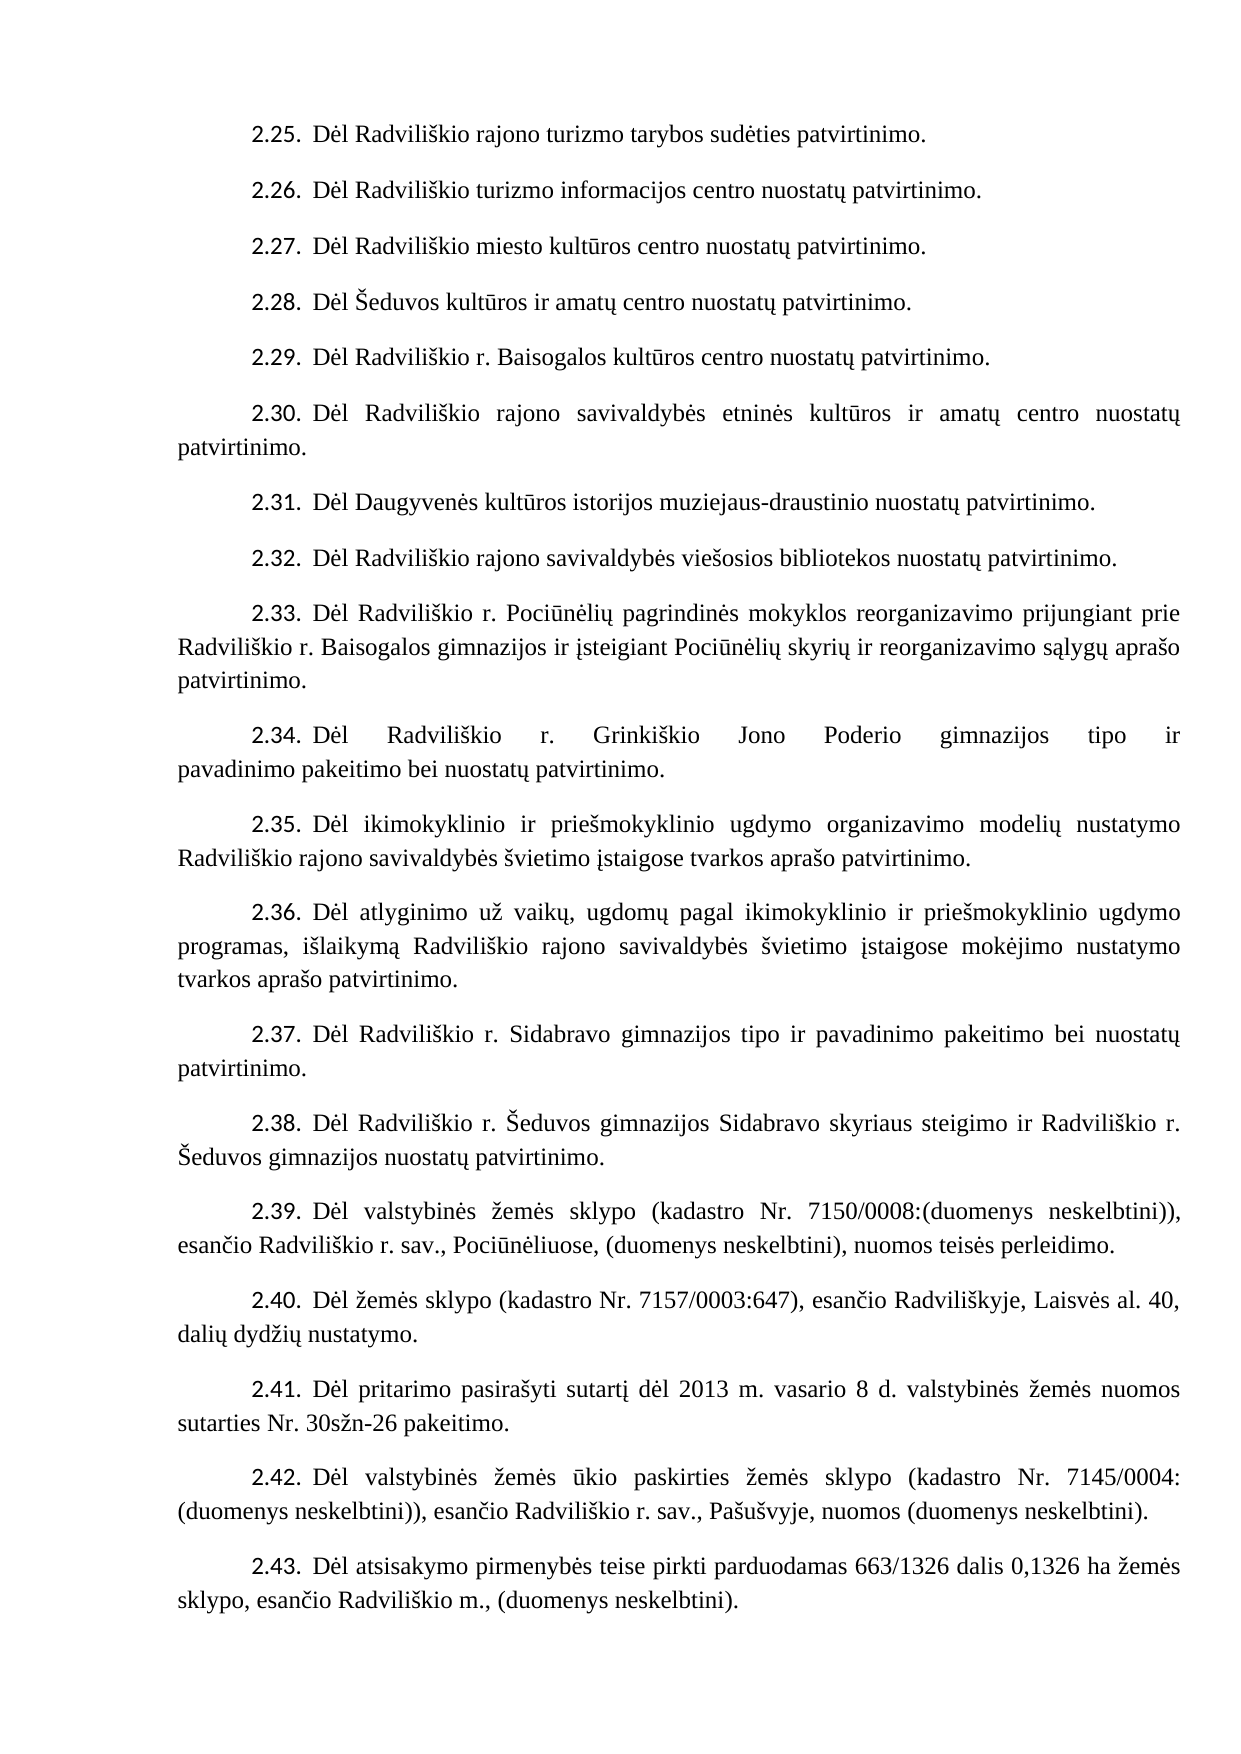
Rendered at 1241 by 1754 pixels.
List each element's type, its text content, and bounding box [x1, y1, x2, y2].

list Dėl Daugyvenės kultūros istorijos muziejaus-draustinio nuostatų patvirtinimo. [177, 486, 1181, 516]
list Dėl valstybinės žemės ūkio paskirties žemės sklypo (kadastro Nr. 7145/0004: (duomenys neskelbtini)), esančio Radviliškio r. sav., Pašušvyje, nuomos (duomenys neskelbtini). [177, 1461, 1181, 1525]
list Dėl ikimokyklinio ir priešmokyklinio ugdymo organizavimo modelių nustatymo Radviliškio rajono savivaldybės švietimo įstaigose tvarkos aprašo patvirtinimo. [177, 808, 1181, 871]
list Dėl Šeduvos kultūros ir amatų centro nuostatų patvirtinimo. [177, 286, 1181, 316]
list Dėl Radviliškio r. Sidabravo gimnazijos tipo ir pavadinimo pakeitimo bei nuostatų patvirtinimo. [177, 1018, 1181, 1082]
list Dėl Radviliškio r. Šeduvos gimnazijos Sidabravo skyriaus steigimo ir Radviliškio r. Šeduvos gimnazijos nuostatų patvirtinimo. [177, 1107, 1181, 1170]
list Dėl Radviliškio miesto kultūros centro nuostatų patvirtinimo. [177, 230, 1181, 260]
list Dėl Radviliškio rajono turizmo tarybos sudėties patvirtinimo. [177, 118, 1181, 149]
list Dėl pritarimo pasirašyti sutartį dėl 2013 m. vasario 8 d. valstybinės žemės nuomos sutarties Nr. 30sžn-26 pakeitimo. [177, 1373, 1181, 1436]
list Dėl Radviliškio r. Pociūnėlių pagrindinės mokyklos reorganizavimo prijungiant prie Radviliškio r. Baisogalos gimnazijos ir įsteigiant Pociūnėlių skyrių ir reorganizavimo sąlygų aprašo patvirtinimo. [177, 598, 1181, 694]
list Dėl atlyginimo už vaikų, ugdomų pagal ikimokyklinio ir priešmokyklinio ugdymo programas, išlaikymą Radviliškio rajono savivaldybės švietimo įstaigose mokėjimo nustatymo tvarkos aprašo patvirtinimo. [177, 897, 1181, 993]
list Dėl Radviliškio rajono savivaldybės etninės kultūros ir amatų centro nuostatų patvirtinimo. [177, 397, 1181, 461]
list Dėl valstybinės žemės sklypo (kadastro Nr. 7150/0008:(duomenys neskelbtini)), esančio Radviliškio r. sav., Pociūnėliuose, (duomenys neskelbtini), nuomos teisės perleidimo. [177, 1196, 1181, 1259]
list Dėl Radviliškio rajono savivaldybės viešosios bibliotekos nuostatų patvirtinimo. [177, 542, 1181, 572]
list Dėl Radviliškio turizmo informacijos centro nuostatų patvirtinimo. [177, 174, 1181, 204]
list Dėl atsisakymo pirmenybės teise pirkti parduodamas 663/1326 dalis 0,1326 ha žemės sklypo, esančio Radviliškio m., (duomenys neskelbtini). [177, 1550, 1181, 1614]
list Dėl Radviliškio r. Baisogalos kultūros centro nuostatų patvirtinimo. [177, 341, 1181, 372]
list Dėl žemės sklypo (kadastro Nr. 7157/0003:647), esančio Radviliškyje, Laisvės al. 40, dalių dydžių nustatymo. [177, 1284, 1181, 1348]
list Dėl Radviliškio r. Grinkiškio Jono Poderio gimnazijos tipo ir pavadinimo pakeitimo bei nuostatų patvirtinimo. [177, 719, 1181, 783]
